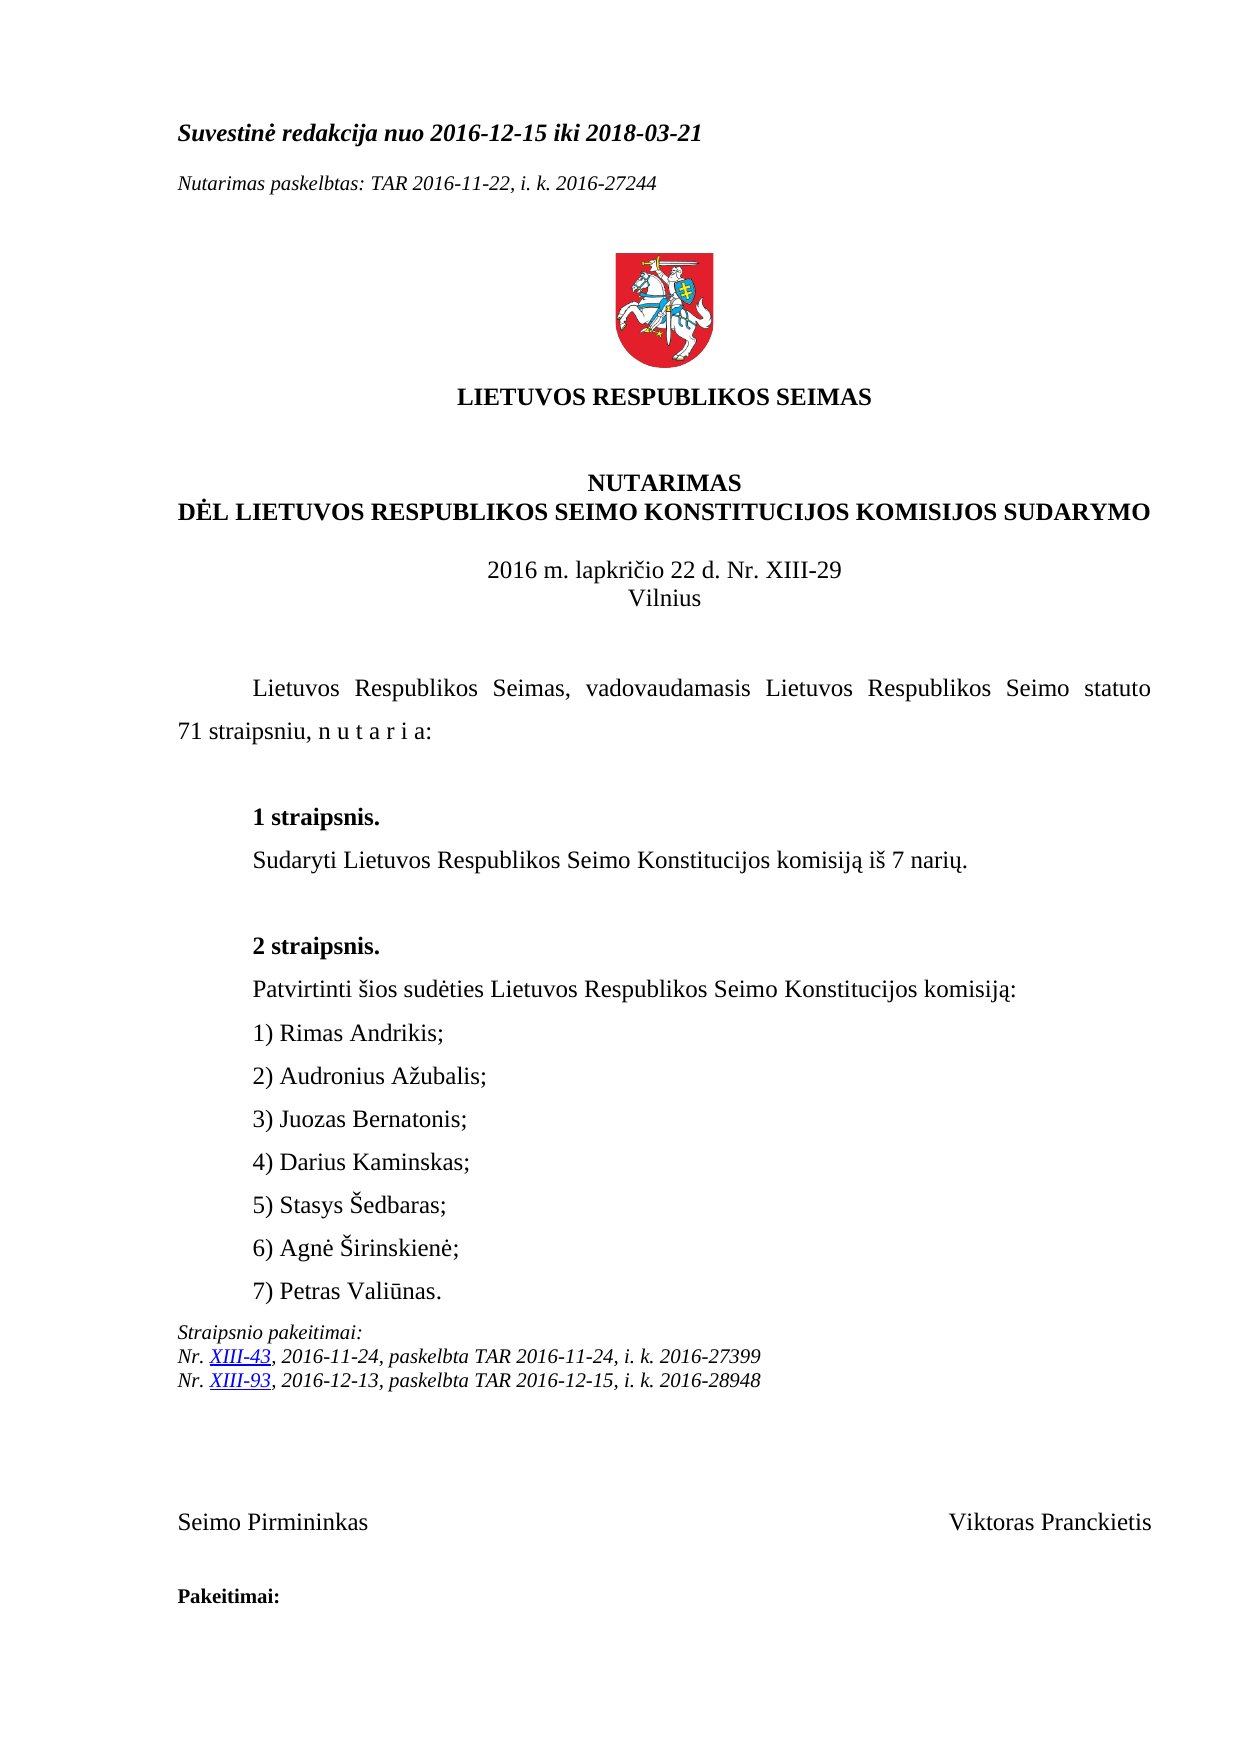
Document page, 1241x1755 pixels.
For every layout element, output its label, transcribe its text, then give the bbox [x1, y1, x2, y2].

text LIETUVOS RESPUBLIKOS SEIMAS [177, 382, 1152, 411]
text Pakeitimai: [177, 1584, 1152, 1608]
text 3) Juozas Bernatonis; [177, 1104, 1152, 1133]
text Sudaryti Lietuvos Respublikos Seimo Konstitucijos komisiją iš 7 narių. [177, 845, 1152, 874]
text Nutarimas paskelbtas: TAR 2016-11-22, i. k. 2016-27244 [177, 171, 1152, 195]
text Vilnius [177, 583, 1152, 612]
text Nr. XIII-43, 2016-11-24, paskelbta TAR 2016-11-24, i. k. 2016-27399 [177, 1344, 1152, 1368]
text Suvestinė redakcija nuo 2016-12-15 iki 2018-03-21 [177, 118, 1152, 147]
text 2 straipsnis. [177, 931, 1152, 960]
text NUTARIMAS [177, 468, 1152, 497]
text DĖL LIETUVOS RESPUBLIKOS SEIMO KONSTITUCIJOS KOMISIJOS SUDARYMO [177, 497, 1152, 526]
text 5) Stasys Šedbaras; [177, 1190, 1152, 1219]
text Nr. XIII-93, 2016-12-13, paskelbta TAR 2016-12-15, i. k. 2016-28948 [177, 1368, 1152, 1392]
text 2016 m. lapkričio 22 d. Nr. XIII-29 [177, 555, 1152, 583]
text 7) Petras Valiūnas. [177, 1276, 1152, 1305]
text 1 straipsnis. [177, 802, 1152, 831]
text 2) Audronius Ažubalis; [177, 1061, 1152, 1089]
text 1) Rimas Andrikis; [177, 1018, 1152, 1046]
text Straipsnio pakeitimai: [177, 1319, 1152, 1344]
text Patvirtinti šios sudėties Lietuvos Respublikos Seimo Konstitucijos komisiją: [177, 974, 1152, 1003]
text 4) Darius Kaminskas; [177, 1147, 1152, 1176]
text Lietuvos Respublikos Seimas, vadovaudamasis Lietuvos Respublikos Seimo statuto 71 straipsniu, n u t a r i a: [177, 673, 1152, 744]
text 6) Agnė Širinskienė; [177, 1233, 1152, 1262]
text Seimo Pirmininkas Viktoras Pranckietis [177, 1507, 1152, 1536]
